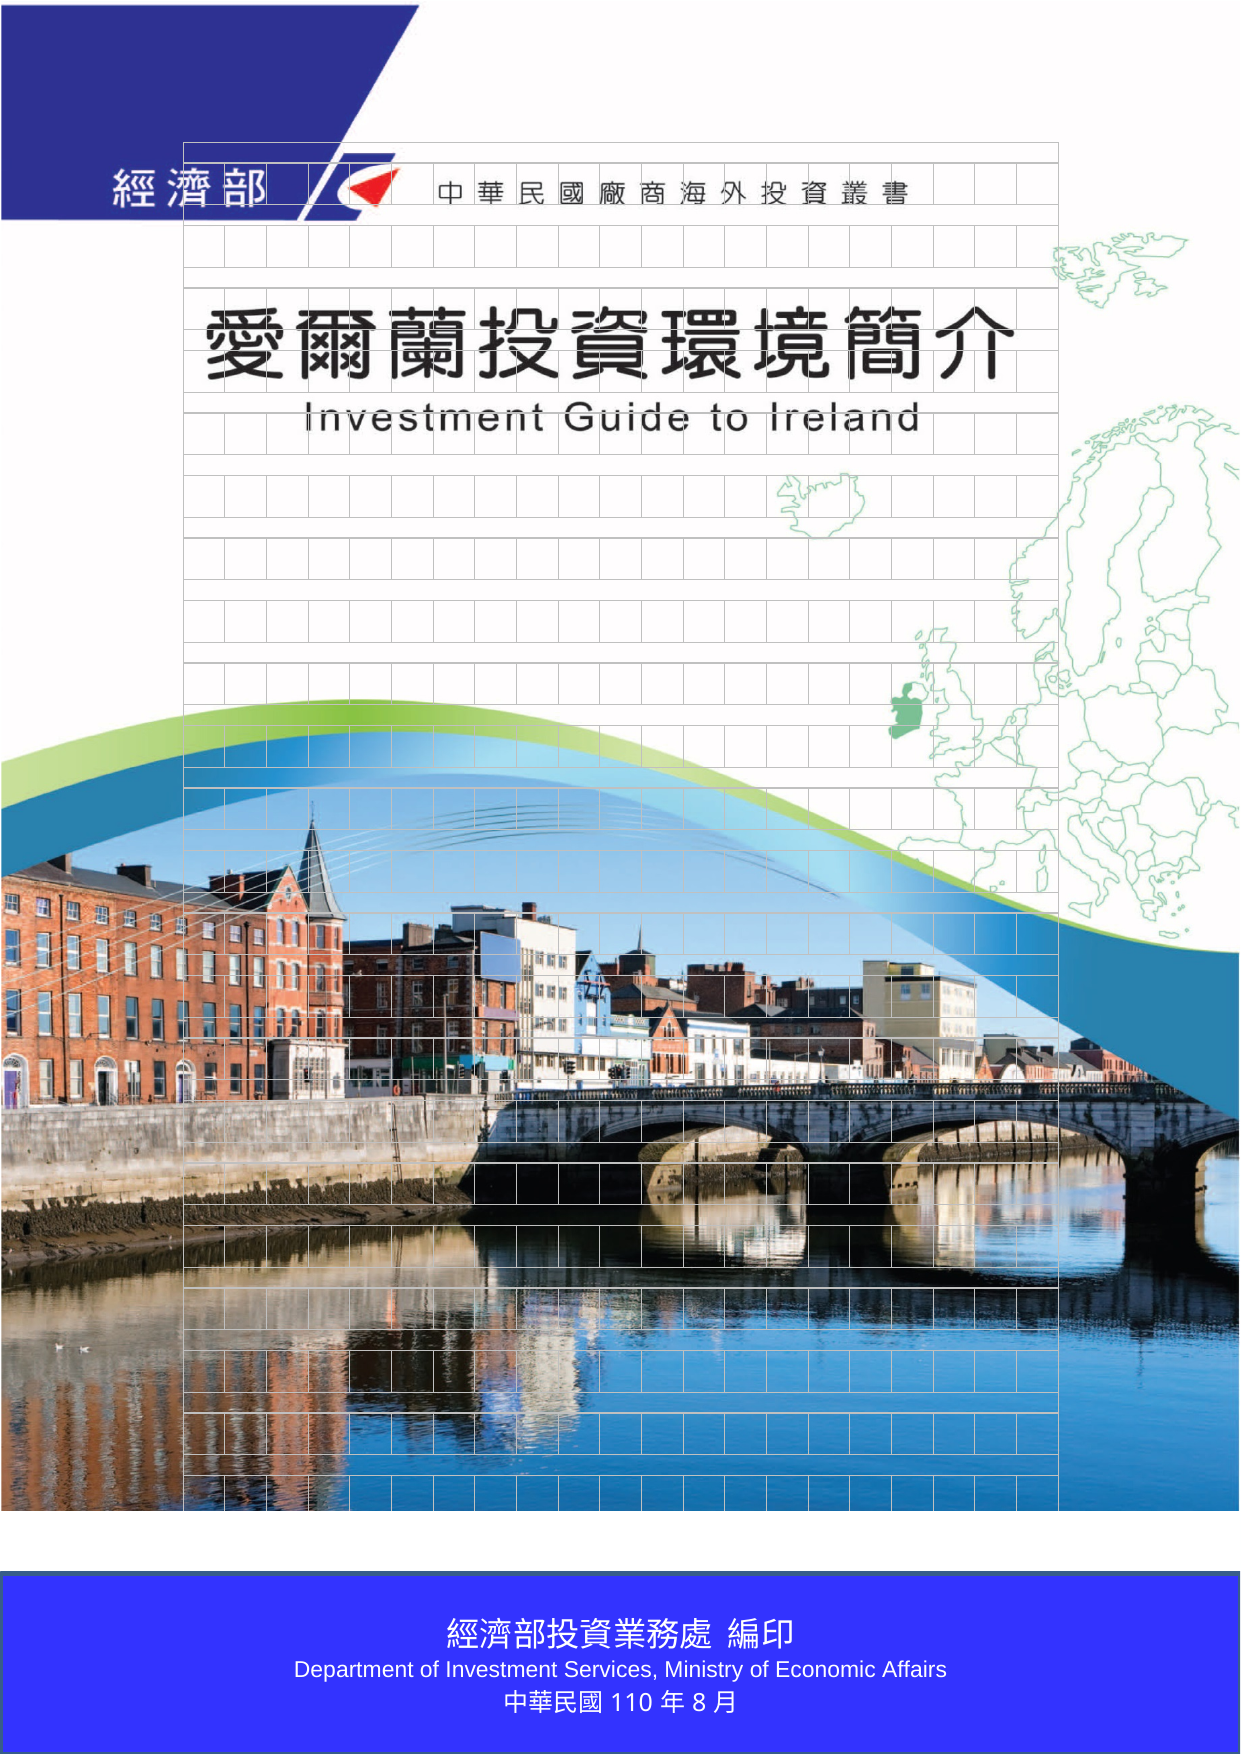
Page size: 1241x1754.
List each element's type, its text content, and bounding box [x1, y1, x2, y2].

picture [1, 1, 1241, 1571]
picture [725, 164, 766, 204]
picture [850, 414, 891, 454]
picture [892, 476, 933, 517]
picture [725, 664, 766, 704]
picture [184, 414, 224, 454]
picture [684, 1476, 724, 1511]
picture [767, 226, 808, 267]
picture [434, 226, 474, 267]
picture [1017, 1039, 1058, 1079]
picture [642, 914, 683, 954]
picture [725, 351, 766, 392]
picture [892, 351, 933, 392]
picture [475, 476, 516, 517]
picture [475, 226, 516, 267]
picture [1017, 351, 1058, 392]
picture [975, 164, 1016, 204]
picture [975, 726, 1016, 767]
picture [892, 851, 933, 892]
picture [642, 1226, 683, 1267]
picture [475, 289, 516, 329]
picture [725, 226, 766, 267]
picture [559, 1476, 599, 1511]
picture [309, 226, 349, 267]
picture [600, 1164, 641, 1204]
picture [392, 851, 433, 892]
picture [475, 1226, 516, 1267]
picture [809, 226, 849, 267]
picture [267, 601, 308, 642]
picture [559, 976, 599, 1017]
picture [975, 1101, 1016, 1142]
picture [1017, 414, 1058, 454]
picture [392, 476, 433, 517]
picture [184, 768, 1058, 787]
picture [892, 1289, 933, 1329]
picture [475, 1351, 516, 1392]
picture [767, 851, 808, 892]
picture [184, 1080, 1058, 1100]
picture [559, 289, 599, 329]
picture [892, 664, 933, 704]
picture [725, 1351, 766, 1392]
picture [934, 851, 974, 892]
picture [975, 414, 1016, 454]
picture [850, 1351, 891, 1392]
picture [475, 1164, 516, 1204]
picture [850, 1039, 891, 1079]
picture [725, 726, 766, 767]
picture [934, 476, 974, 517]
picture [809, 1101, 849, 1142]
picture [309, 539, 349, 579]
picture [309, 914, 349, 954]
picture [267, 1289, 308, 1329]
picture [850, 601, 891, 642]
picture [642, 289, 683, 329]
picture [225, 414, 266, 454]
picture [517, 851, 558, 892]
picture [225, 289, 266, 329]
picture [767, 1101, 808, 1142]
picture [809, 1289, 849, 1329]
picture [267, 1476, 308, 1511]
picture [434, 1101, 474, 1142]
picture [809, 789, 849, 829]
picture [559, 789, 599, 829]
picture [767, 914, 808, 954]
picture [892, 1226, 933, 1267]
picture [434, 414, 474, 454]
picture [559, 664, 599, 704]
picture [600, 414, 641, 454]
picture [184, 289, 224, 329]
picture [184, 914, 224, 954]
picture [309, 664, 349, 704]
picture [767, 1289, 808, 1329]
picture [517, 1226, 558, 1267]
picture [809, 1226, 849, 1267]
picture [767, 1476, 808, 1511]
picture [184, 851, 224, 892]
picture [892, 1476, 933, 1511]
picture [642, 1289, 683, 1329]
picture [975, 851, 1016, 892]
picture [434, 351, 474, 392]
picture [725, 976, 766, 1017]
picture [350, 664, 391, 704]
picture [350, 1164, 391, 1204]
picture [225, 539, 266, 579]
picture [559, 851, 599, 892]
picture [225, 1351, 266, 1392]
picture [309, 1414, 349, 1454]
picture [184, 164, 224, 204]
picture [642, 1039, 683, 1079]
picture [350, 539, 391, 579]
picture [767, 1226, 808, 1267]
picture [517, 226, 558, 267]
picture [642, 476, 683, 517]
picture [184, 268, 1058, 287]
picture [725, 1289, 766, 1329]
picture [850, 976, 891, 1017]
picture [809, 539, 849, 579]
picture [517, 789, 558, 829]
picture [434, 851, 474, 892]
picture [684, 976, 724, 1017]
picture [350, 851, 391, 892]
picture [809, 289, 849, 329]
picture [892, 1164, 933, 1204]
picture [309, 1351, 349, 1392]
picture [350, 164, 391, 204]
picture [350, 476, 391, 517]
picture [475, 1101, 516, 1142]
picture [725, 289, 766, 329]
picture [975, 1476, 1016, 1511]
picture [975, 539, 1016, 579]
picture [642, 1414, 683, 1454]
picture [975, 664, 1016, 704]
picture [267, 476, 308, 517]
picture [892, 789, 933, 829]
picture [892, 914, 933, 954]
picture [559, 1351, 599, 1392]
picture [975, 789, 1016, 829]
picture [725, 1101, 766, 1142]
text 經濟部投資業務處 編印 [0, 1535, 1240, 1571]
picture [392, 1351, 433, 1392]
picture [267, 226, 308, 267]
picture [350, 976, 391, 1017]
picture [184, 726, 224, 767]
picture [267, 539, 308, 579]
picture [600, 1101, 641, 1142]
picture [517, 1164, 558, 1204]
picture [600, 476, 641, 517]
picture [350, 351, 391, 392]
picture [559, 351, 599, 392]
picture [475, 664, 516, 704]
picture [392, 226, 433, 267]
picture [809, 726, 849, 767]
picture [225, 914, 266, 954]
picture [1017, 1414, 1058, 1454]
picture [892, 539, 933, 579]
picture [434, 726, 474, 767]
picture [267, 664, 308, 704]
picture [392, 976, 433, 1017]
picture [517, 726, 558, 767]
picture [434, 664, 474, 704]
picture [184, 455, 1058, 475]
picture [267, 914, 308, 954]
picture [934, 601, 974, 642]
picture [934, 289, 974, 329]
picture [850, 1414, 891, 1454]
picture [184, 205, 1058, 225]
picture [725, 851, 766, 892]
picture [225, 1039, 266, 1079]
picture [725, 914, 766, 954]
picture [184, 789, 224, 829]
picture [350, 726, 391, 767]
picture [184, 476, 224, 517]
picture [934, 1101, 974, 1142]
picture [392, 1289, 433, 1329]
picture [1017, 1289, 1058, 1329]
picture [267, 851, 308, 892]
picture [850, 1164, 891, 1204]
picture [184, 1414, 224, 1454]
picture [309, 351, 349, 392]
picture [517, 1101, 558, 1142]
picture [850, 726, 891, 767]
picture [392, 351, 433, 392]
picture [767, 601, 808, 642]
picture [725, 1226, 766, 1267]
picture [559, 601, 599, 642]
picture [850, 851, 891, 892]
picture [475, 726, 516, 767]
picture [309, 289, 349, 329]
picture [225, 1101, 266, 1142]
picture [475, 414, 516, 454]
picture [225, 351, 266, 392]
picture [225, 976, 266, 1017]
picture [642, 164, 683, 204]
picture [1017, 664, 1058, 704]
picture [184, 601, 224, 642]
picture [225, 664, 266, 704]
picture [267, 1351, 308, 1392]
picture [934, 226, 974, 267]
picture [1017, 1226, 1058, 1267]
picture [184, 1289, 224, 1329]
picture [642, 851, 683, 892]
picture [1017, 976, 1058, 1017]
picture [767, 664, 808, 704]
picture [559, 1101, 599, 1142]
picture [184, 580, 1058, 600]
picture [600, 601, 641, 642]
picture [975, 976, 1016, 1017]
picture [475, 789, 516, 829]
picture [975, 226, 1016, 267]
picture [767, 1039, 808, 1079]
picture [559, 539, 599, 579]
picture [184, 955, 1058, 975]
picture [975, 351, 1016, 392]
picture [184, 330, 1058, 350]
picture [184, 976, 224, 1017]
picture [184, 539, 224, 579]
picture [350, 1414, 391, 1454]
picture [267, 164, 308, 204]
picture [267, 351, 308, 392]
picture [767, 789, 808, 829]
picture [309, 476, 349, 517]
picture [684, 414, 724, 454]
picture [559, 1039, 599, 1079]
picture [475, 1039, 516, 1079]
picture [809, 1351, 849, 1392]
picture [684, 1101, 724, 1142]
picture [559, 164, 599, 204]
picture [267, 1414, 308, 1454]
picture [184, 1476, 224, 1511]
picture [600, 976, 641, 1017]
picture [517, 164, 558, 204]
picture [1017, 1476, 1058, 1511]
picture [767, 1414, 808, 1454]
picture [850, 1101, 891, 1142]
picture [809, 664, 849, 704]
picture [934, 351, 974, 392]
picture [184, 705, 1058, 725]
picture [225, 789, 266, 829]
picture [434, 1226, 474, 1267]
picture [684, 1351, 724, 1392]
picture [475, 1289, 516, 1329]
picture [350, 289, 391, 329]
picture [475, 539, 516, 579]
picture [225, 1226, 266, 1267]
picture [684, 664, 724, 704]
picture [725, 414, 766, 454]
picture [184, 1393, 1058, 1412]
picture [725, 1414, 766, 1454]
picture [309, 1164, 349, 1204]
picture [392, 539, 433, 579]
picture [309, 1476, 349, 1511]
picture [642, 351, 683, 392]
picture [767, 539, 808, 579]
picture [225, 1164, 266, 1204]
picture [975, 289, 1016, 329]
picture [184, 830, 1058, 850]
picture [184, 1455, 1058, 1475]
picture [934, 1226, 974, 1267]
picture [809, 1414, 849, 1454]
picture [434, 289, 474, 329]
picture [850, 664, 891, 704]
picture [309, 164, 349, 204]
picture [600, 289, 641, 329]
picture [767, 726, 808, 767]
picture [684, 914, 724, 954]
picture [684, 351, 724, 392]
picture [600, 164, 641, 204]
picture [809, 164, 849, 204]
picture [809, 601, 849, 642]
picture [600, 664, 641, 704]
picture [642, 976, 683, 1017]
picture [392, 1164, 433, 1204]
picture [309, 601, 349, 642]
picture [934, 976, 974, 1017]
picture [642, 1476, 683, 1511]
picture [350, 914, 391, 954]
picture [1017, 914, 1058, 954]
picture [809, 1164, 849, 1204]
picture [434, 1414, 474, 1454]
picture [767, 476, 808, 517]
picture [809, 1039, 849, 1079]
picture [892, 1351, 933, 1392]
picture [267, 976, 308, 1017]
picture [600, 1476, 641, 1511]
picture [309, 726, 349, 767]
picture [434, 1039, 474, 1079]
picture [850, 1289, 891, 1329]
picture [434, 476, 474, 517]
picture [767, 351, 808, 392]
picture [392, 1039, 433, 1079]
picture [392, 601, 433, 642]
picture [892, 164, 933, 204]
picture [600, 539, 641, 579]
picture [892, 1414, 933, 1454]
picture [892, 726, 933, 767]
picture [434, 1351, 474, 1392]
picture [350, 789, 391, 829]
picture [225, 601, 266, 642]
picture [809, 1476, 849, 1511]
picture [934, 1039, 974, 1079]
picture [725, 1476, 766, 1511]
picture [975, 601, 1016, 642]
picture [850, 164, 891, 204]
picture [684, 226, 724, 267]
picture [892, 1101, 933, 1142]
picture [309, 1226, 349, 1267]
picture [975, 476, 1016, 517]
picture [725, 1164, 766, 1204]
picture [600, 726, 641, 767]
picture [392, 726, 433, 767]
picture [1017, 851, 1058, 892]
picture [184, 1268, 1058, 1287]
picture [892, 414, 933, 454]
picture [559, 914, 599, 954]
picture [1017, 539, 1058, 579]
picture [517, 1476, 558, 1511]
picture [684, 851, 724, 892]
picture [350, 1351, 391, 1392]
picture [892, 976, 933, 1017]
picture [934, 789, 974, 829]
picture [809, 351, 849, 392]
picture [184, 1018, 1058, 1037]
picture [767, 1351, 808, 1392]
picture [267, 1226, 308, 1267]
picture [600, 1414, 641, 1454]
picture [809, 914, 849, 954]
picture [1017, 1101, 1058, 1142]
picture [809, 976, 849, 1017]
picture [642, 1351, 683, 1392]
picture [392, 1226, 433, 1267]
picture [225, 851, 266, 892]
picture [309, 851, 349, 892]
picture [434, 1289, 474, 1329]
picture [475, 601, 516, 642]
picture [309, 1039, 349, 1079]
picture [642, 226, 683, 267]
picture [350, 601, 391, 642]
picture [392, 789, 433, 829]
picture [350, 1226, 391, 1267]
picture [517, 914, 558, 954]
picture [1017, 476, 1058, 517]
picture [392, 664, 433, 704]
picture [600, 1351, 641, 1392]
picture [725, 789, 766, 829]
picture [642, 1101, 683, 1142]
picture [517, 664, 558, 704]
picture [559, 476, 599, 517]
picture [934, 164, 974, 204]
picture [684, 601, 724, 642]
picture [350, 1289, 391, 1329]
picture [684, 1039, 724, 1079]
picture [642, 664, 683, 704]
picture [559, 226, 599, 267]
picture [725, 601, 766, 642]
picture [267, 1164, 308, 1204]
picture [225, 1414, 266, 1454]
picture [184, 226, 224, 267]
picture [517, 476, 558, 517]
picture [184, 643, 1058, 662]
picture [684, 789, 724, 829]
picture [1017, 601, 1058, 642]
picture [600, 226, 641, 267]
picture [975, 1164, 1016, 1204]
picture [559, 414, 599, 454]
picture [684, 476, 724, 517]
picture [517, 1039, 558, 1079]
picture [559, 1226, 599, 1267]
picture [475, 851, 516, 892]
picture [309, 976, 349, 1017]
picture [434, 1476, 474, 1511]
picture [934, 1476, 974, 1511]
picture [1017, 789, 1058, 829]
picture [850, 289, 891, 329]
picture [225, 226, 266, 267]
picture [642, 539, 683, 579]
picture [392, 914, 433, 954]
picture [684, 1226, 724, 1267]
picture [517, 1351, 558, 1392]
picture [684, 289, 724, 329]
picture [892, 289, 933, 329]
picture [684, 164, 724, 204]
picture [225, 476, 266, 517]
picture [642, 414, 683, 454]
picture [684, 1289, 724, 1329]
picture [559, 1414, 599, 1454]
picture [934, 414, 974, 454]
picture [184, 893, 1058, 912]
picture [350, 1476, 391, 1511]
picture [600, 1226, 641, 1267]
picture [225, 1289, 266, 1329]
picture [309, 1289, 349, 1329]
picture [892, 226, 933, 267]
picture [184, 1351, 224, 1392]
picture [392, 414, 433, 454]
picture [934, 1351, 974, 1392]
picture [934, 1414, 974, 1454]
picture [850, 789, 891, 829]
picture [767, 1164, 808, 1204]
picture [434, 601, 474, 642]
picture [684, 539, 724, 579]
picture [184, 1101, 224, 1142]
picture [600, 351, 641, 392]
picture [475, 164, 516, 204]
picture [350, 414, 391, 454]
picture [559, 1289, 599, 1329]
picture [517, 539, 558, 579]
picture [392, 289, 433, 329]
picture [975, 1289, 1016, 1329]
picture [934, 1164, 974, 1204]
picture [392, 1101, 433, 1142]
picture [184, 1164, 224, 1204]
picture [850, 351, 891, 392]
picture [892, 1039, 933, 1079]
picture [517, 351, 558, 392]
picture [267, 1101, 308, 1142]
picture [517, 1289, 558, 1329]
picture [434, 976, 474, 1017]
picture [434, 1164, 474, 1204]
picture [600, 1289, 641, 1329]
picture [475, 351, 516, 392]
picture [559, 726, 599, 767]
picture [934, 914, 974, 954]
picture [642, 726, 683, 767]
picture [642, 1164, 683, 1204]
picture [934, 664, 974, 704]
picture [267, 789, 308, 829]
picture [1017, 726, 1058, 767]
picture [184, 1039, 224, 1079]
picture [767, 289, 808, 329]
picture [684, 1414, 724, 1454]
picture [184, 1143, 1058, 1162]
picture [725, 1039, 766, 1079]
picture [184, 1330, 1058, 1350]
picture [767, 976, 808, 1017]
picture [850, 226, 891, 267]
picture [309, 789, 349, 829]
picture [934, 539, 974, 579]
picture [267, 414, 308, 454]
picture [975, 914, 1016, 954]
picture [725, 476, 766, 517]
picture [684, 726, 724, 767]
picture [1017, 289, 1058, 329]
picture [517, 976, 558, 1017]
picture [850, 1476, 891, 1511]
picture [600, 789, 641, 829]
picture [309, 1101, 349, 1142]
picture [642, 789, 683, 829]
picture [225, 1476, 266, 1511]
picture [600, 1039, 641, 1079]
picture [184, 143, 1058, 162]
picture [1017, 164, 1058, 204]
picture [434, 914, 474, 954]
picture [975, 1414, 1016, 1454]
picture [600, 914, 641, 954]
picture [475, 914, 516, 954]
picture [934, 1289, 974, 1329]
picture [267, 289, 308, 329]
picture [850, 1226, 891, 1267]
picture [434, 164, 474, 204]
picture [600, 851, 641, 892]
picture [350, 226, 391, 267]
picture [392, 1476, 433, 1511]
picture [809, 851, 849, 892]
picture [184, 1226, 224, 1267]
picture [809, 414, 849, 454]
picture [684, 1164, 724, 1204]
picture [975, 1351, 1016, 1392]
picture [934, 726, 974, 767]
picture [350, 1101, 391, 1142]
picture [517, 414, 558, 454]
picture [392, 164, 433, 204]
picture [559, 1164, 599, 1204]
picture [1017, 1351, 1058, 1392]
picture [392, 1414, 433, 1454]
picture [475, 1476, 516, 1511]
picture [850, 914, 891, 954]
picture [434, 789, 474, 829]
picture [184, 664, 224, 704]
picture [267, 1039, 308, 1079]
picture [1017, 1164, 1058, 1204]
picture [767, 414, 808, 454]
picture [434, 539, 474, 579]
picture [184, 518, 1058, 537]
picture [892, 601, 933, 642]
picture [725, 539, 766, 579]
picture [850, 539, 891, 579]
picture [517, 601, 558, 642]
picture [767, 164, 808, 204]
picture [475, 1414, 516, 1454]
picture [350, 1039, 391, 1079]
picture [184, 351, 224, 392]
picture [517, 1414, 558, 1454]
picture [517, 289, 558, 329]
picture [184, 393, 1058, 412]
picture [642, 601, 683, 642]
picture [809, 476, 849, 517]
picture [475, 976, 516, 1017]
picture [975, 1039, 1016, 1079]
picture [309, 414, 349, 454]
picture [975, 1226, 1016, 1267]
picture [225, 726, 266, 767]
picture [1017, 226, 1058, 267]
picture [225, 164, 266, 204]
picture [267, 726, 308, 767]
picture [850, 476, 891, 517]
picture [184, 1205, 1058, 1225]
